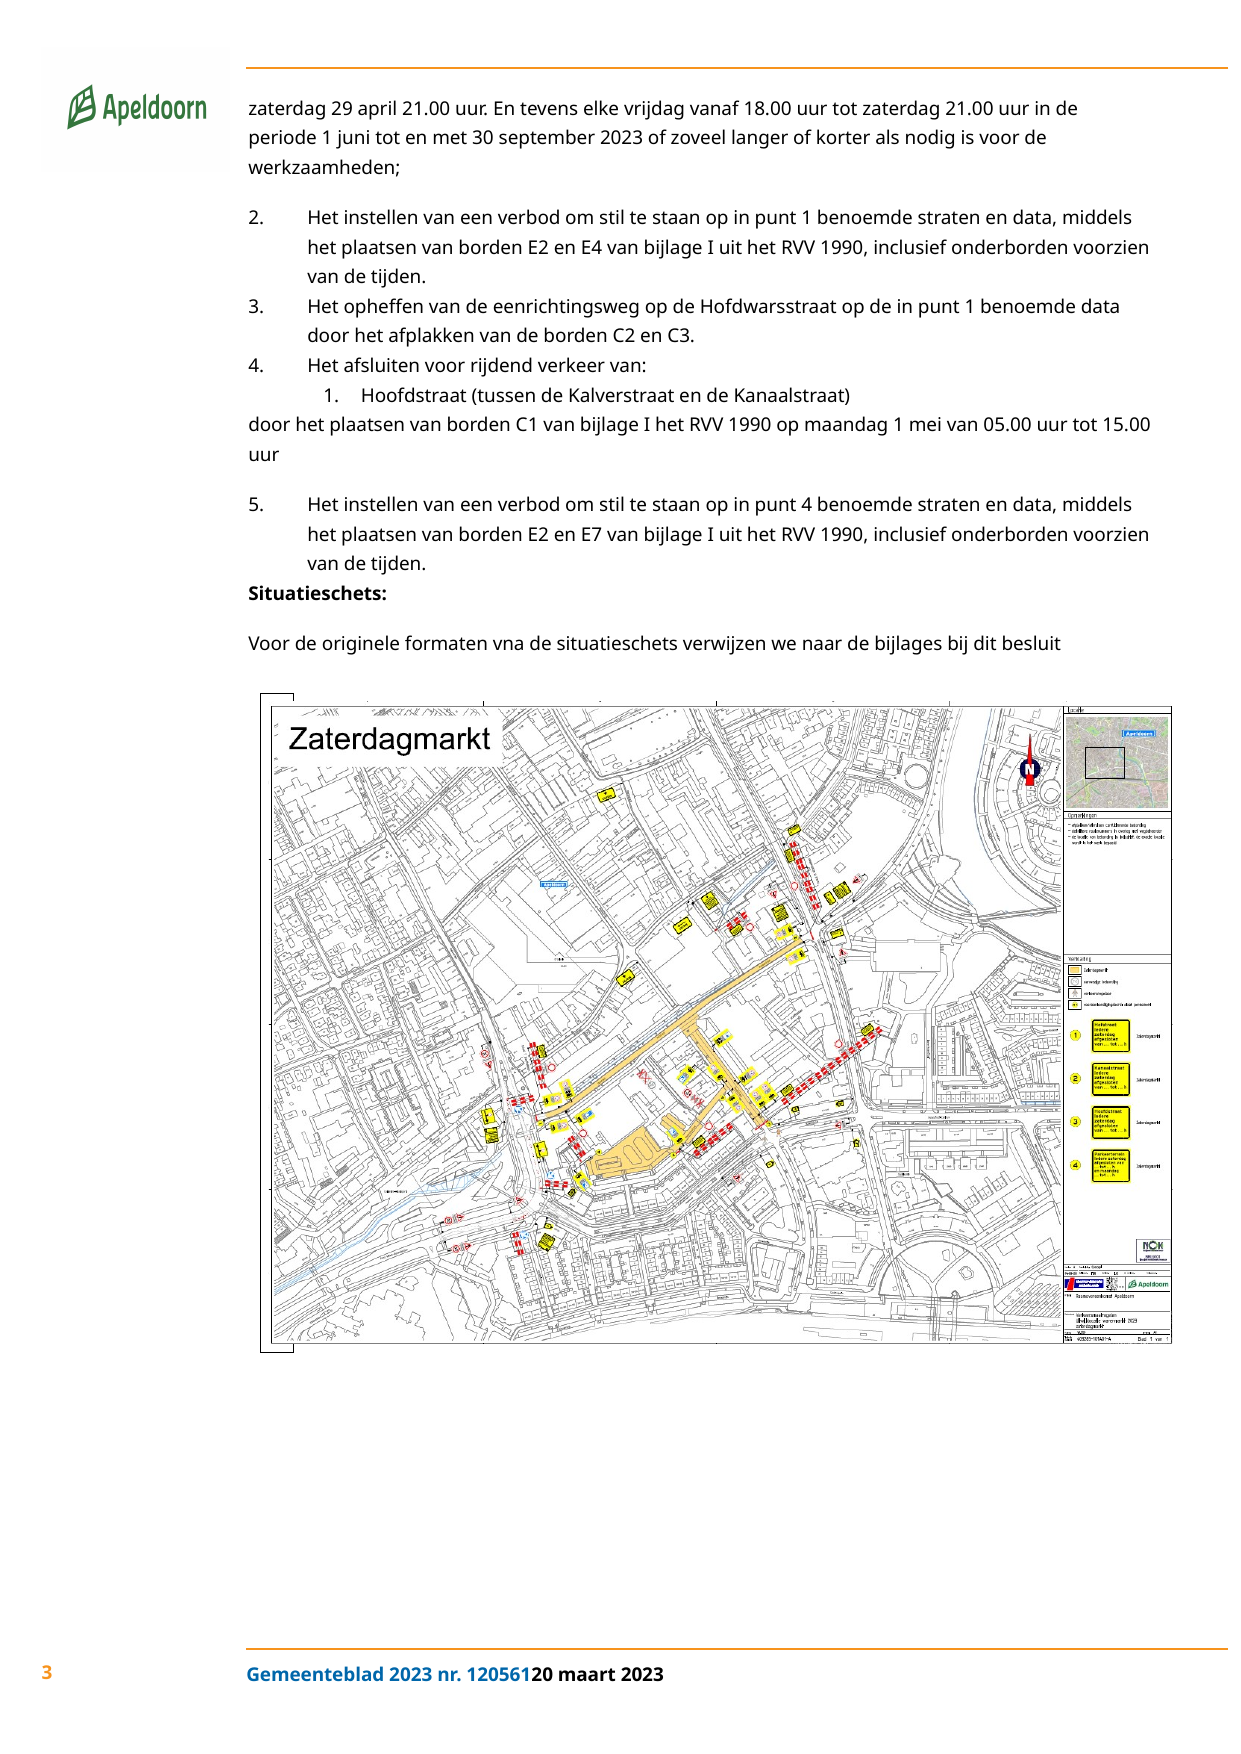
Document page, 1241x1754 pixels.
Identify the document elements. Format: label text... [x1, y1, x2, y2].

text zaterdag 29 april 21.00 uur. En tevens elke vrijdag vanaf 18.00 uur tot zaterdag 21.00 uur in de periode 1 juni tot en met 30 september 2023 of zoveel langer of korter als nodig is voor de werkzaamheden; [248, 95, 1152, 180]
list Het instellen van een verbod om stil te staan op in punt 4 benoemde straten en data, middels het plaatsen van borden E2 en E7 van bijlage I uit het RVV 1990, inclusief onderborden voorzien van de tijden. [248, 491, 1152, 576]
text Situatieschets: [248, 580, 1152, 606]
picture [41, 47, 231, 172]
list Het instellen van een verbod om stil te staan op in punt 1 benoemde straten en data, middels het plaatsen van borden E2 en E4 van bijlage I uit het RVV 1990, inclusief onderborden voorzien van de tijden. [248, 204, 1152, 289]
text Voor de originele formaten vna de situatieschets verwijzen we naar de bijlages bij dit besluit [248, 631, 1152, 656]
text door het plaatsen van borden C1 van bijlage I het RVV 1990 op maandag 1 mei van 05.00 uur tot 15.00 uur [248, 411, 1152, 467]
list Het opheffen van de eenrichtingsweg op de Hofdwarsstraat op de in punt 1 benoemde data door het afplakken van de borden C2 en C3. [248, 293, 1152, 348]
list Het afsluiten voor rijdend verkeer van: [248, 352, 1152, 378]
list Hoofdstraat (tussen de Kalverstraat en de Kanaalstraat) [323, 382, 1152, 408]
picture [268, 701, 1173, 1344]
